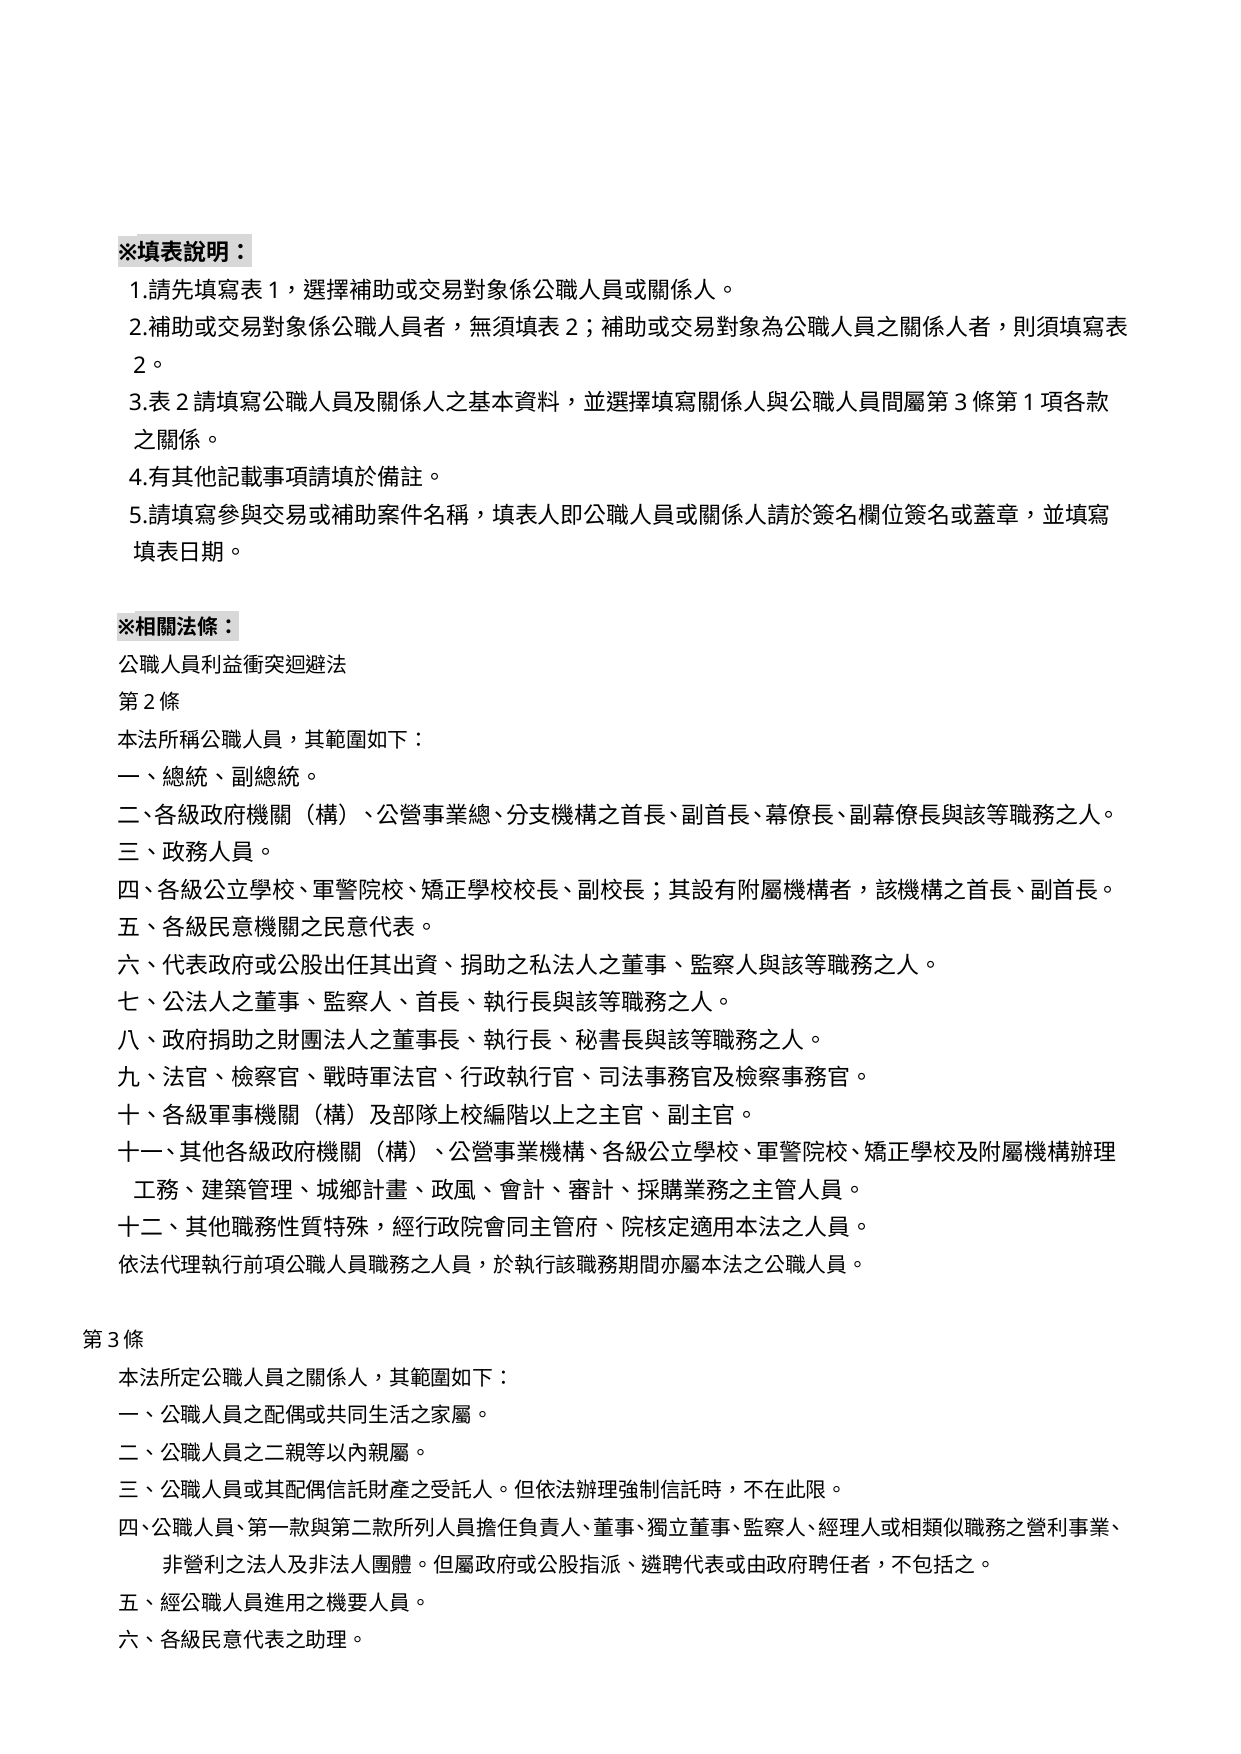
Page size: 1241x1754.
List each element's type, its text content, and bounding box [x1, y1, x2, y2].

text 二、各級政府機關（構）、公營事業總、分支機構之首長、副首長、幕僚長、副幕僚長與該等職務之人。 [117, 794, 1116, 832]
text 2.補助或交易對象係公職人員者，無須填表2；補助或交易對象為公職人員之關係人者，則須填寫表2。 [117, 307, 1131, 382]
text 二、公職人員之二親等以內親屬。 [118, 1432, 1122, 1469]
text 五、各級民意機關之民意代表。 [117, 907, 1116, 944]
text 六、各級民意代表之助理。 [118, 1619, 1122, 1657]
text ※相關法條： [112, 607, 1122, 644]
text 3.表2請填寫公職人員及關係人之基本資料，並選擇填寫關係人與公職人員間屬第3條第1項各款之關係。 [117, 382, 1131, 457]
text 5.請填寫參與交易或補助案件名稱，填表人即公職人員或關係人請於簽名欄位簽名或蓋章，並填寫填表日期。 [117, 494, 1131, 569]
text 三、政務人員。 [117, 832, 1116, 869]
text 本法所稱公職人員，其範圍如下： [117, 719, 1116, 757]
text ※填表說明： [112, 232, 1122, 269]
text 本法所定公職人員之關係人，其範圍如下： [118, 1357, 1122, 1394]
text 九、法官、檢察官、戰時軍法官、行政執行官、司法事務官及檢察事務官。 [117, 1057, 1116, 1094]
text 十二、其他職務性質特殊，經行政院會同主管府、院核定適用本法之人員。 [117, 1207, 1116, 1244]
text 一、公職人員之配偶或共同生活之家屬。 [118, 1394, 1122, 1432]
text 五、經公職人員進用之機要人員。 [118, 1582, 1122, 1619]
text 四、各級公立學校、軍警院校、矯正學校校長、副校長；其設有附屬機構者，該機構之首長、副首長。 [117, 869, 1116, 907]
text 4.有其他記載事項請填於備註。 [117, 457, 1131, 494]
text 1.請先填寫表1，選擇補助或交易對象係公職人員或關係人。 [117, 269, 1131, 307]
text 八、政府捐助之財團法人之董事長、執行長、秘書長與該等職務之人。 [117, 1019, 1116, 1057]
text 依法代理執行前項公職人員職務之人員，於執行該職務期間亦屬本法之公職人員。 [118, 1244, 1122, 1282]
text 三、公職人員或其配偶信託財產之受託人。但依法辦理強制信託時，不在此限。 [118, 1469, 1122, 1507]
text 第3條 [44, 1319, 1216, 1357]
text 六、代表政府或公股出任其出資、捐助之私法人之董事、監察人與該等職務之人。 [117, 944, 1116, 982]
text 公職人員利益衝突迴避法 [118, 644, 1122, 682]
text 一、總統、副總統。 [117, 757, 1116, 794]
text 第2條 [118, 682, 1122, 719]
text 十、各級軍事機關（構）及部隊上校編階以上之主官、副主官。 [117, 1094, 1116, 1132]
text 七、公法人之董事、監察人、首長、執行長與該等職務之人。 [117, 982, 1116, 1019]
text 四、公職人員、第一款與第二款所列人員擔任負責人、董事、獨立董事、監察人、經理人或相類似職務之營利事業、非營利之法人及非法人團體。但屬政府或公股指派、遴聘代表或由政府聘任者，不包括之。 [118, 1507, 1122, 1582]
text 十一、其他各級政府機關（構）、公營事業機構、各級公立學校、軍警院校、矯正學校及附屬機構辦理工務、建築管理、城鄉計畫、政風、會計、審計、採購業務之主管人員。 [117, 1132, 1116, 1207]
